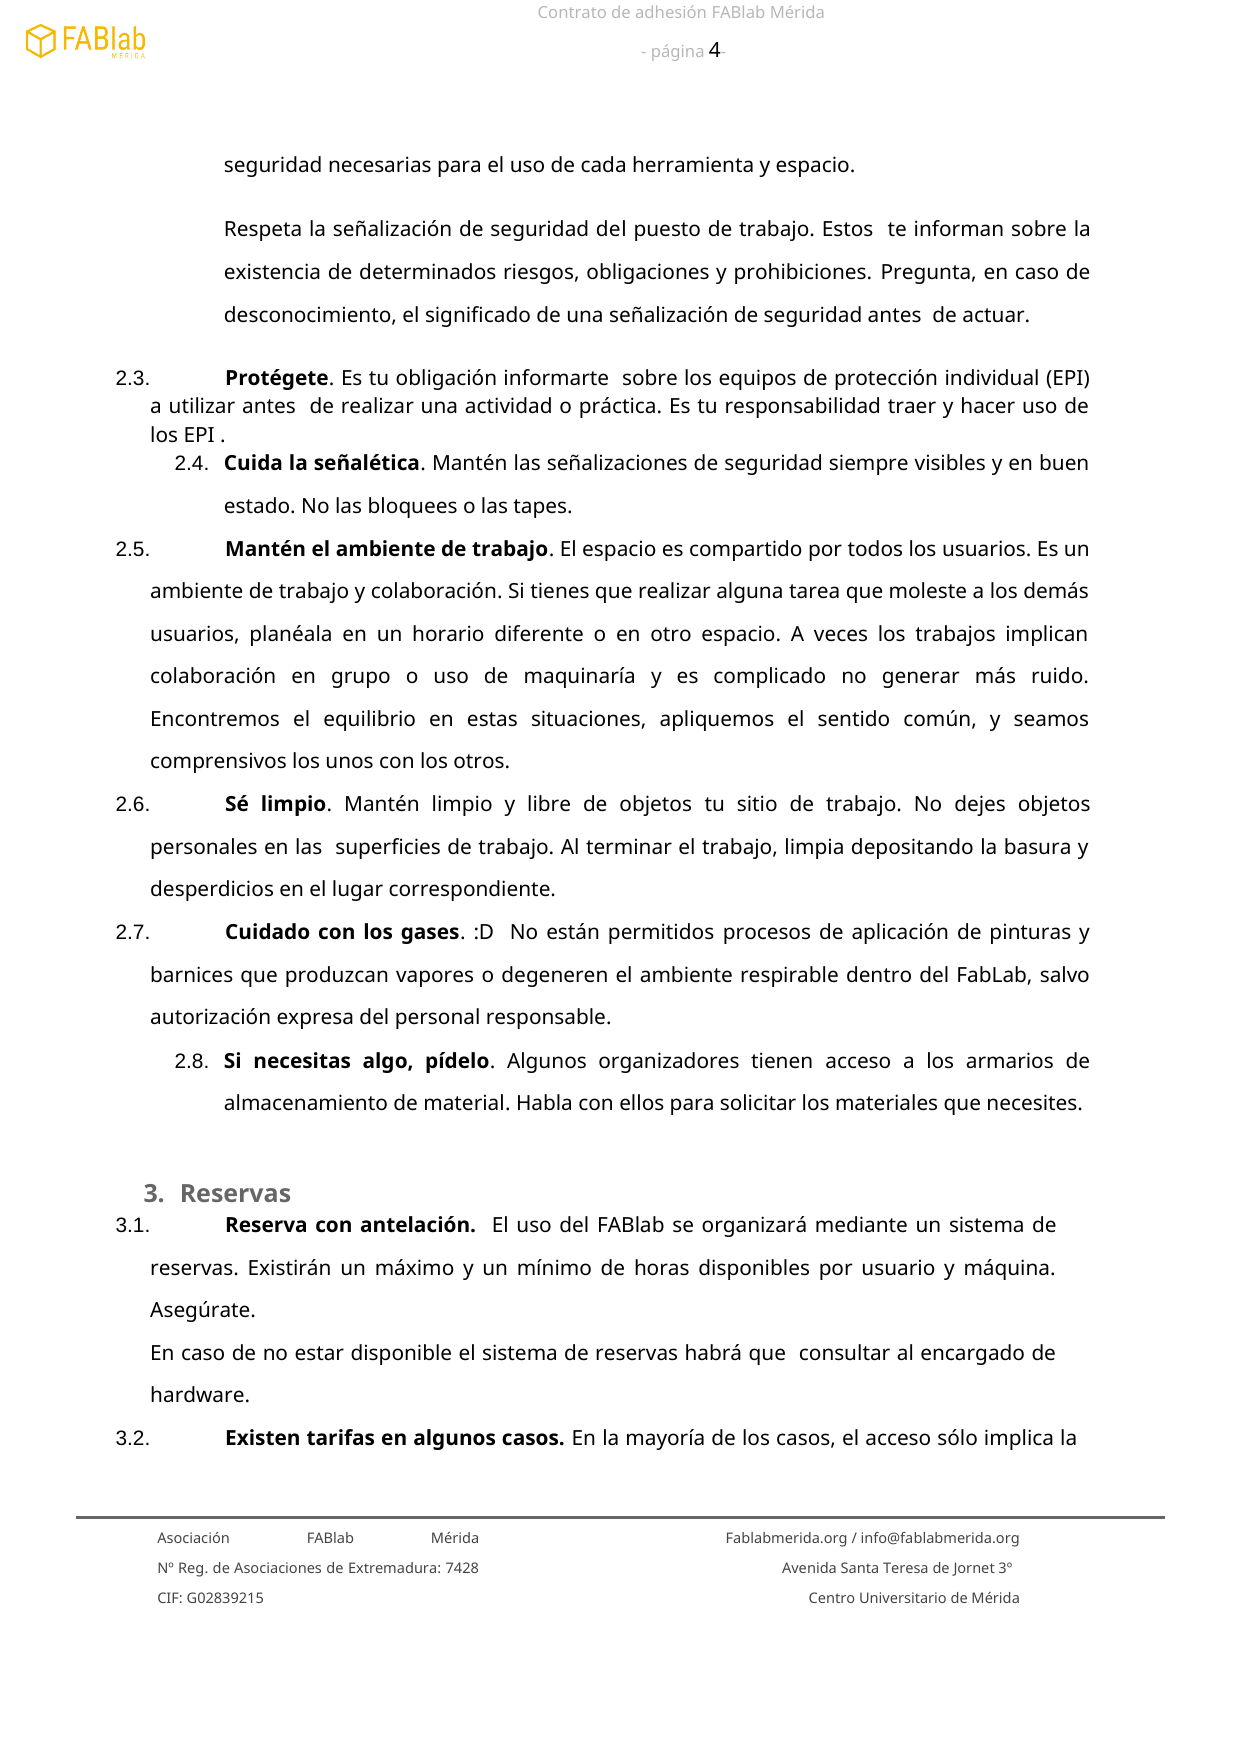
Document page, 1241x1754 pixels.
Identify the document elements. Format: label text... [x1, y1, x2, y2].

text Respeta la señalización de seguridad del puesto de trabajo. Estos te informan sobre la existencia de determinados riesgos, obligaciones y prohibiciones. Pregunta, en caso de desconocimiento, el significado de una señalización de seguridad antes de actuar. [224, 214, 1091, 328]
list Cuidado con los gases. :D No están permitidos procesos de aplicación de pinturas y barnices que produzcan vapores o degeneren el ambiente respirable dentro del FabLab, salvo autorización expresa del personal responsable. [150, 917, 1091, 1031]
list Si necesitas algo, pídelo. Algunos organizadores tienen acceso a los armarios de almacenamiento de material. Habla con ellos para solicitar los materiales que necesites. [209, 1046, 1090, 1117]
list Reservas [165, 1176, 1090, 1210]
list Mantén el ambiente de trabajo. El espacio es compartido por todos los usuarios. Es un ambiente de trabajo y colaboración. Si tienes que realizar alguna tarea que moleste a los demás usuarios, planéala en un horario diferente o en otro espacio. A veces los trabajos implican colaboración en grupo o uso de maquinaría y es complicado no generar más ruido. Encontremos el equilibrio en estas situaciones, apliquemos el sentido común, y seamos comprensivos los unos con los otros. [150, 534, 1091, 775]
list Sé limpio. Mantén limpio y libre de objetos tu sitio de trabajo. No dejes objetos personales en las superficies de trabajo. Al terminar el trabajo, limpia depositando la basura y desperdicios en el lugar correspondiente. [150, 789, 1091, 903]
list Reserva con antelación. El uso del FABlab se organizará mediante un sistema de reservas. Existirán un máximo y un mínimo de horas disponibles por usuario y máquina. Asegúrate. [150, 1210, 1057, 1324]
list seguridad necesarias para el uso de cada herramienta y espacio. [209, 150, 1090, 178]
list Cuida la señalética. Mantén las señalizaciones de seguridad siempre visibles y en buen estado. No las bloquees o las tapes. [209, 448, 1090, 519]
text En caso de no estar disponible el sistema de reservas habrá que consultar al encargado de hardware. [150, 1338, 1057, 1409]
list Existen tarifas en algunos casos. En la mayoría de los casos, el acceso sólo implica la [150, 1423, 1078, 1451]
list Protégete. Es tu obligación informarte sobre los equipos de protección individual (EPI) a utilizar antes de realizar una actividad o práctica. Es tu responsabilidad traer y hacer uso de los EPI . [150, 363, 1091, 448]
